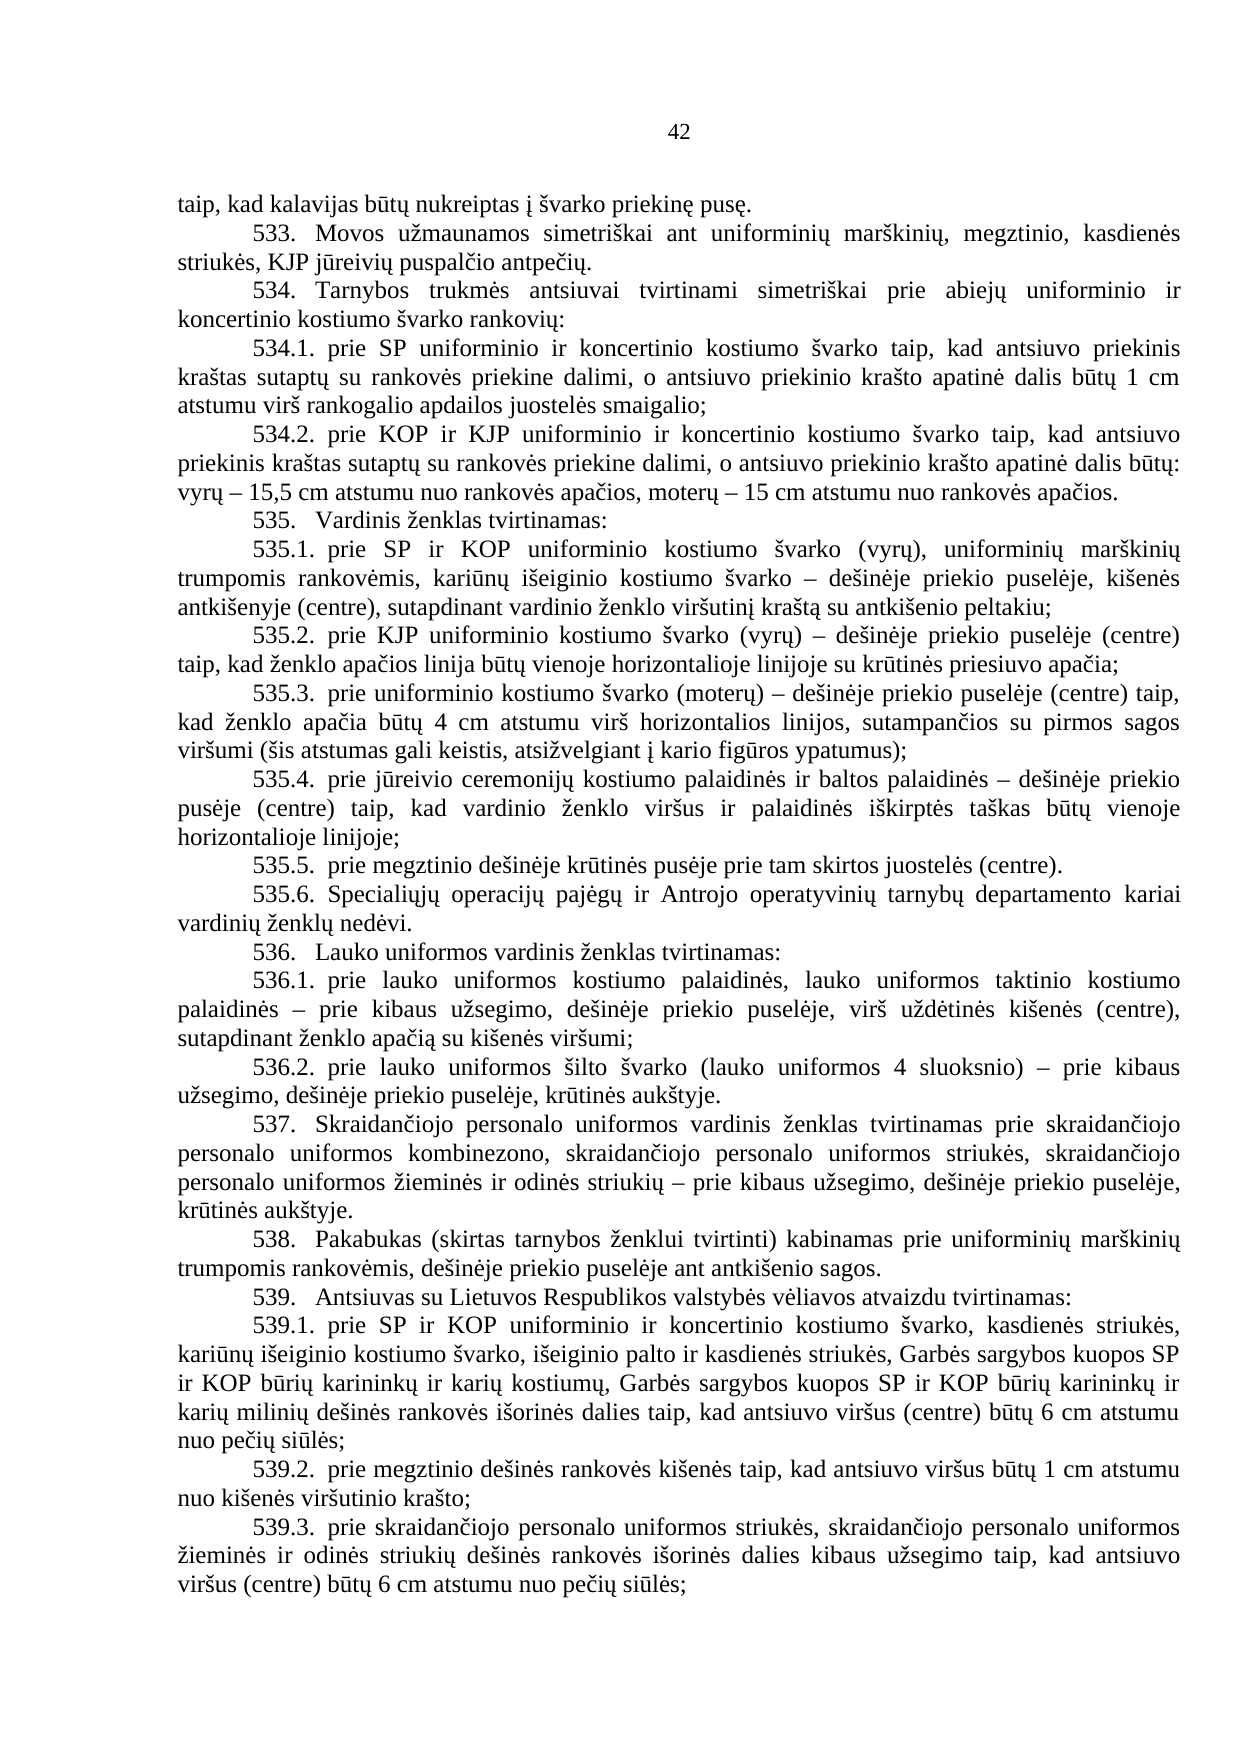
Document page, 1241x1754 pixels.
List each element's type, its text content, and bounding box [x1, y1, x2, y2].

text taip, kad kalavijas būtų nukreiptas į švarko priekinę pusę. [177, 189, 1181, 218]
text 538. Pakabukas (skirtas tarnybos ženklui tvirtinti) kabinamas prie uniforminių marškinių trumpomis rankovėmis, dešinėje priekio puselėje ant antkišenio sagos. [177, 1224, 1181, 1282]
text 535.5. prie megztinio dešinėje krūtinės pusėje prie tam skirtos juostelės (centre). [177, 851, 1181, 879]
text 534.1. prie SP uniforminio ir koncertinio kostiumo švarko taip, kad antsiuvo priekinis kraštas sutaptų su rankovės priekine dalimi, o antsiuvo priekinio krašto apatinė dalis būtų 1 cm atstumu virš rankogalio apdailos juostelės smaigalio; [177, 333, 1181, 419]
text 535.2. prie KJP uniforminio kostiumo švarko (vyrų) – dešinėje priekio puselėje (centre) taip, kad ženklo apačios linija būtų vienoje horizontalioje linijoje su krūtinės priesiuvo apačia; [177, 621, 1181, 678]
text 536.1. prie lauko uniformos kostiumo palaidinės, lauko uniformos taktinio kostiumo palaidinės – prie kibaus užsegimo, dešinėje priekio puselėje, virš uždėtinės kišenės (centre), sutapdinant ženklo apačią su kišenės viršumi; [177, 966, 1181, 1052]
text 539. Antsiuvas su Lietuvos Respublikos valstybės vėliavos atvaizdu tvirtinamas: [177, 1282, 1181, 1311]
text 534. Tarnybos trukmės antsiuvai tvirtinami simetriškai prie abiejų uniforminio ir koncertinio kostiumo švarko rankovių: [177, 276, 1181, 333]
text 535. Vardinis ženklas tvirtinamas: [177, 506, 1181, 534]
text 533. Movos užmaunamos simetriškai ant uniforminių marškinių, megztinio, kasdienės striukės, KJP jūreivių puspalčio antpečių. [177, 218, 1181, 276]
text 536. Lauko uniformos vardinis ženklas tvirtinamas: [177, 937, 1181, 966]
text 535.6. Specialiųjų operacijų pajėgų ir Antrojo operatyvinių tarnybų departamento kariai vardinių ženklų nedėvi. [177, 879, 1181, 937]
text 539.3. prie skraidančiojo personalo uniformos striukės, skraidančiojo personalo uniformos žieminės ir odinės striukių dešinės rankovės išorinės dalies kibaus užsegimo taip, kad antsiuvo viršus (centre) būtų 6 cm atstumu nuo pečių siūlės; [177, 1512, 1181, 1598]
text 535.4. prie jūreivio ceremonijų kostiumo palaidinės ir baltos palaidinės – dešinėje priekio pusėje (centre) taip, kad vardinio ženklo viršus ir palaidinės iškirptės taškas būtų vienoje horizontalioje linijoje; [177, 764, 1181, 851]
text 536.2. prie lauko uniformos šilto švarko (lauko uniformos 4 sluoksnio) – prie kibaus užsegimo, dešinėje priekio puselėje, krūtinės aukštyje. [177, 1052, 1181, 1109]
text 535.3. prie uniforminio kostiumo švarko (moterų) – dešinėje priekio puselėje (centre) taip, kad ženklo apačia būtų 4 cm atstumu virš horizontalios linijos, sutampančios su pirmos sagos viršumi (šis atstumas gali keistis, atsižvelgiant į kario figūros ypatumus); [177, 678, 1181, 764]
text 539.2. prie megztinio dešinės rankovės kišenės taip, kad antsiuvo viršus būtų 1 cm atstumu nuo kišenės viršutinio krašto; [177, 1454, 1181, 1512]
text 535.1. prie SP ir KOP uniforminio kostiumo švarko (vyrų), uniforminių marškinių trumpomis rankovėmis, kariūnų išeiginio kostiumo švarko – dešinėje priekio puselėje, kišenės antkišenyje (centre), sutapdinant vardinio ženklo viršutinį kraštą su antkišenio peltakiu; [177, 534, 1181, 621]
text 537. Skraidančiojo personalo uniformos vardinis ženklas tvirtinamas prie skraidančiojo personalo uniformos kombinezono, skraidančiojo personalo uniformos striukės, skraidančiojo personalo uniformos žieminės ir odinės striukių – prie kibaus užsegimo, dešinėje priekio puselėje, krūtinės aukštyje. [177, 1109, 1181, 1224]
text 539.1. prie SP ir KOP uniforminio ir koncertinio kostiumo švarko, kasdienės striukės, kariūnų išeiginio kostiumo švarko, išeiginio palto ir kasdienės striukės, Garbės sargybos kuopos SP ir KOP būrių karininkų ir karių kostiumų, Garbės sargybos kuopos SP ir KOP būrių karininkų ir karių milinių dešinės rankovės išorinės dalies taip, kad antsiuvo viršus (centre) būtų 6 cm atstumu nuo pečių siūlės; [177, 1311, 1181, 1454]
text 534.2. prie KOP ir KJP uniforminio ir koncertinio kostiumo švarko taip, kad antsiuvo priekinis kraštas sutaptų su rankovės priekine dalimi, o antsiuvo priekinio krašto apatinė dalis būtų: vyrų – 15,5 cm atstumu nuo rankovės apačios, moterų – 15 cm atstumu nuo rankovės apačios. [177, 419, 1181, 506]
